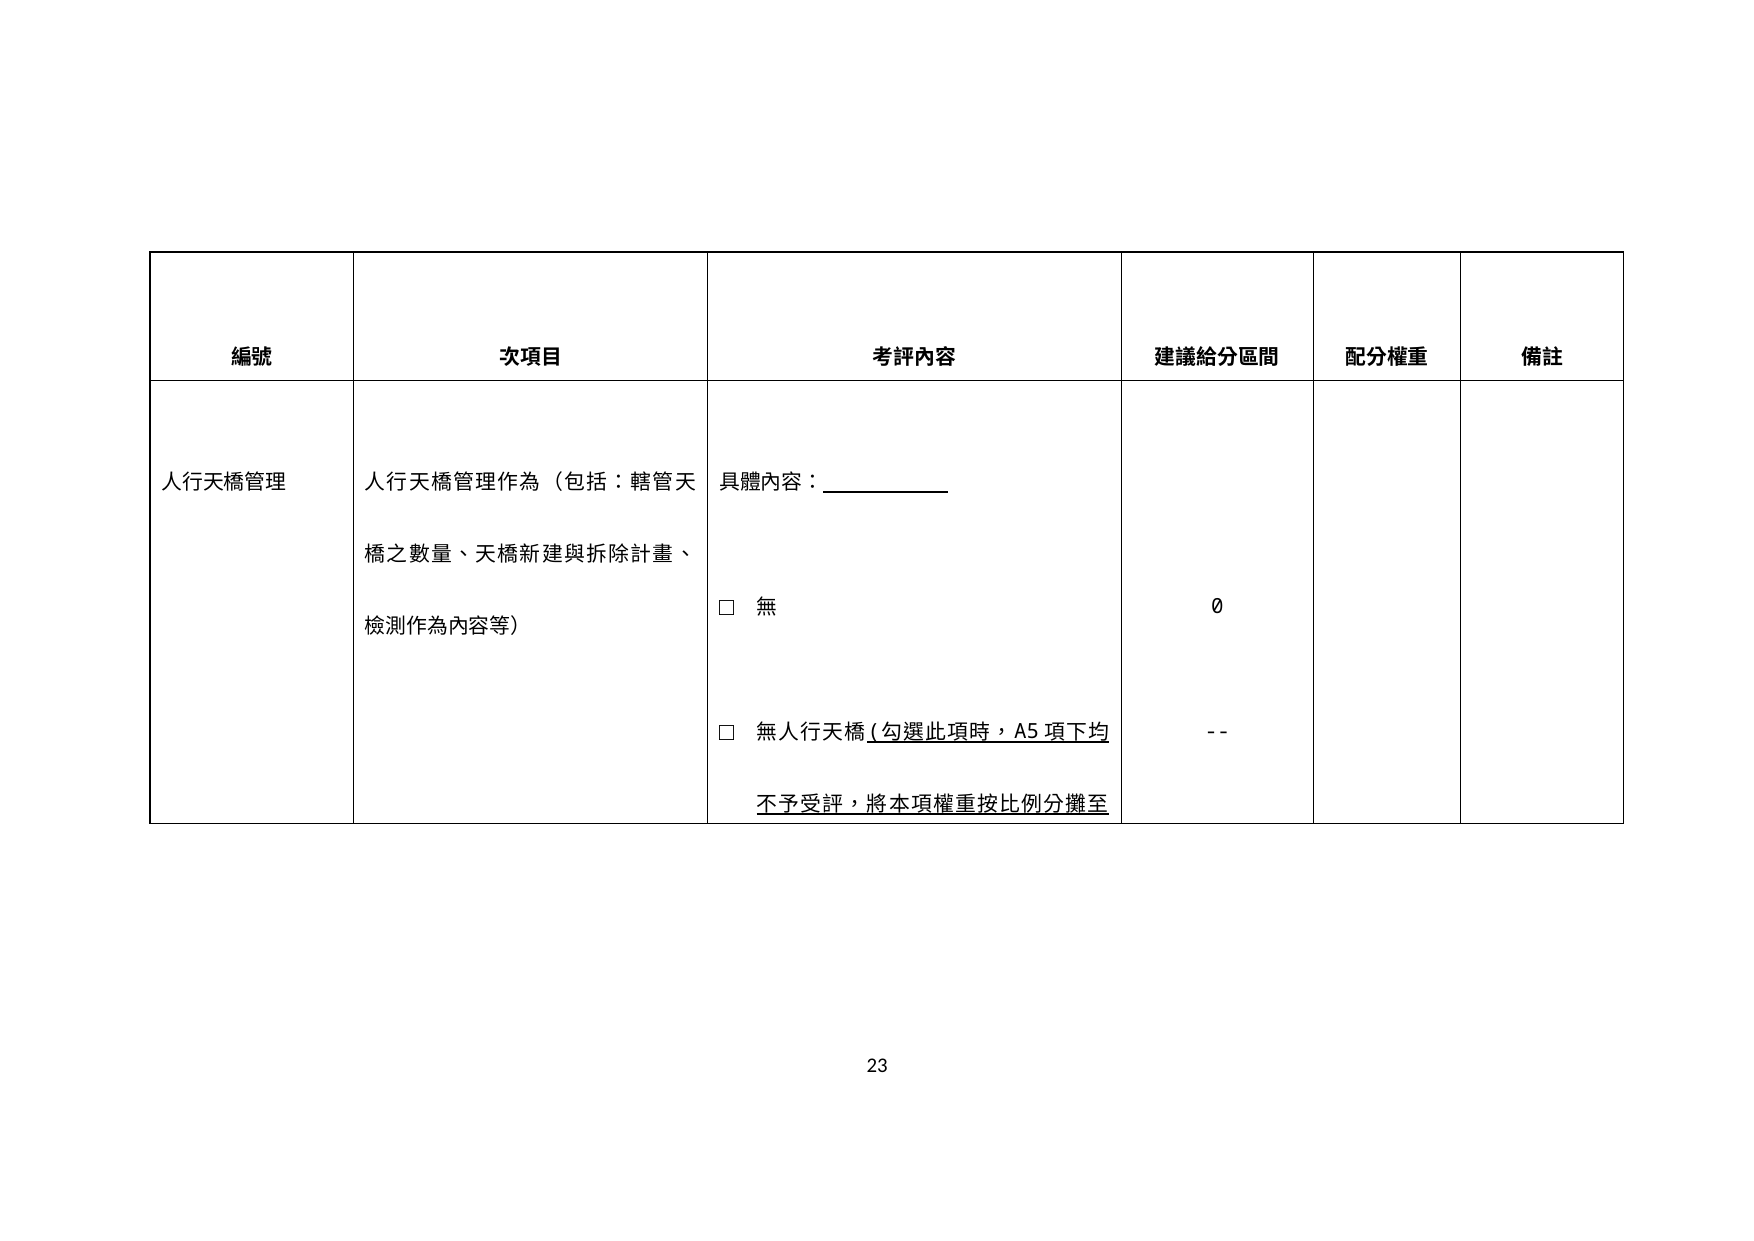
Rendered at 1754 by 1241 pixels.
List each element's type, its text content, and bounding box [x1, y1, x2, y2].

table_header 配分權重 [1314, 253, 1460, 380]
table_cell 有 具體內容： 無 無人行天橋(勾選此項時，A5項下均不予受評，將本項權重按比例分攤至其它各項) [708, 381, 1121, 823]
table_header 建議給分區間 [1122, 253, 1313, 380]
table_header 編號 [151, 253, 353, 380]
table_cell [1314, 381, 1460, 823]
table_cell [1461, 381, 1623, 823]
table_header 備註 [1461, 253, 1623, 380]
table_cell 人行天橋管理作為（包括：轄管天橋之數量、天橋新建與拆除計畫、檢測作為內容等） [354, 381, 707, 823]
table_header 次項目 [354, 253, 707, 380]
table_cell 人行天橋管理 [151, 381, 353, 823]
table_header 考評內容 [708, 253, 1121, 380]
table_cell 0 -- [1122, 381, 1313, 823]
